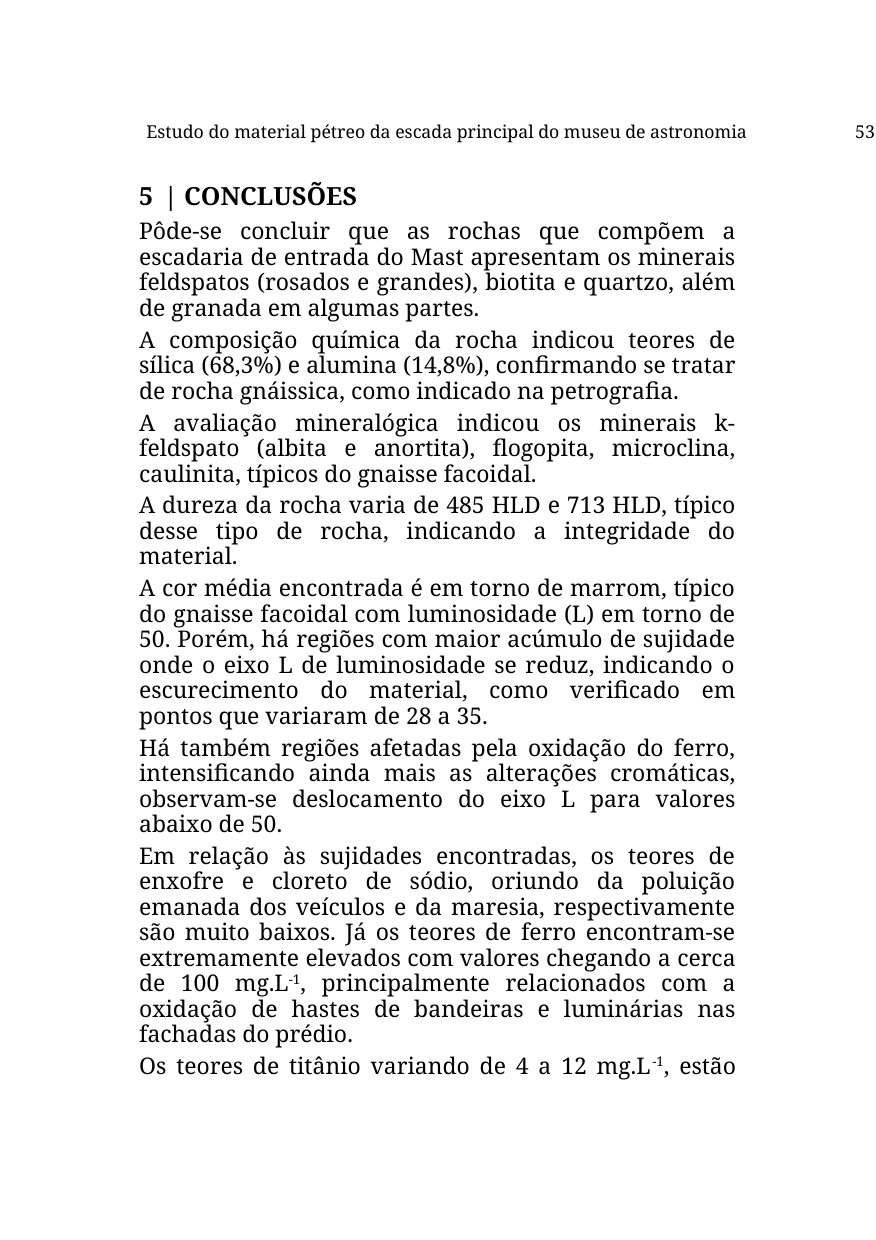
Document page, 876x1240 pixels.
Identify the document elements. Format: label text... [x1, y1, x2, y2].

text A avaliação mineralógica indicou os minerais k-feldspato (albita e anortita), flogopita, microclina, caulinita, típicos do gnaisse facoidal. [139, 411, 736, 487]
text Pôde-se concluir que as rochas que compõem a escadaria de entrada do Mast apresentam os minerais feldspatos (rosados e grandes), biotita e quartzo, além de granada em algumas partes. [139, 219, 736, 321]
text A cor média encontrada é em torno de marrom, típico do gnaisse facoidal com luminosidade (L) em torno de 50. Porém, há regiões com maior acúmulo de sujidade onde o eixo L de luminosidade se reduz, indicando o escurecimento do material, como verificado em pontos que variaram de 28 a 35. [139, 576, 736, 729]
subtitle 5 | CONCLUSÕES [139, 185, 736, 210]
text A dureza da rocha varia de 485 HLD e 713 HLD, típico desse tipo de rocha, indicando a integridade do material. [139, 493, 736, 570]
text Em relação às sujidades encontradas, os teores de enxofre e cloreto de sódio, oriundo da poluição emanada dos veículos e da maresia, respectivamente são muito baixos. Já os teores de ferro encontram-se extremamente elevados com valores chegando a cerca de 100 mg.L-1, principalmente relacionados com a oxidação de hastes de bandeiras e luminárias nas fachadas do prédio. [139, 844, 736, 1048]
text Há também regiões afetadas pela oxidação do ferro, intensificando ainda mais as alterações cromáticas, observam-se deslocamento do eixo L para valores abaixo de 50. [139, 736, 736, 838]
text Os teores de titânio variando de 4 a 12 mg.L-1, estão associados a respingos de tintas utilizadas na pintura da fachada. [139, 1054, 736, 1080]
text A composição química da rocha indicou teores de sílica (68,3%) e alumina (14,8%), confirmando se tratar de rocha gnáissica, como indicado na petrografia. [139, 328, 736, 404]
